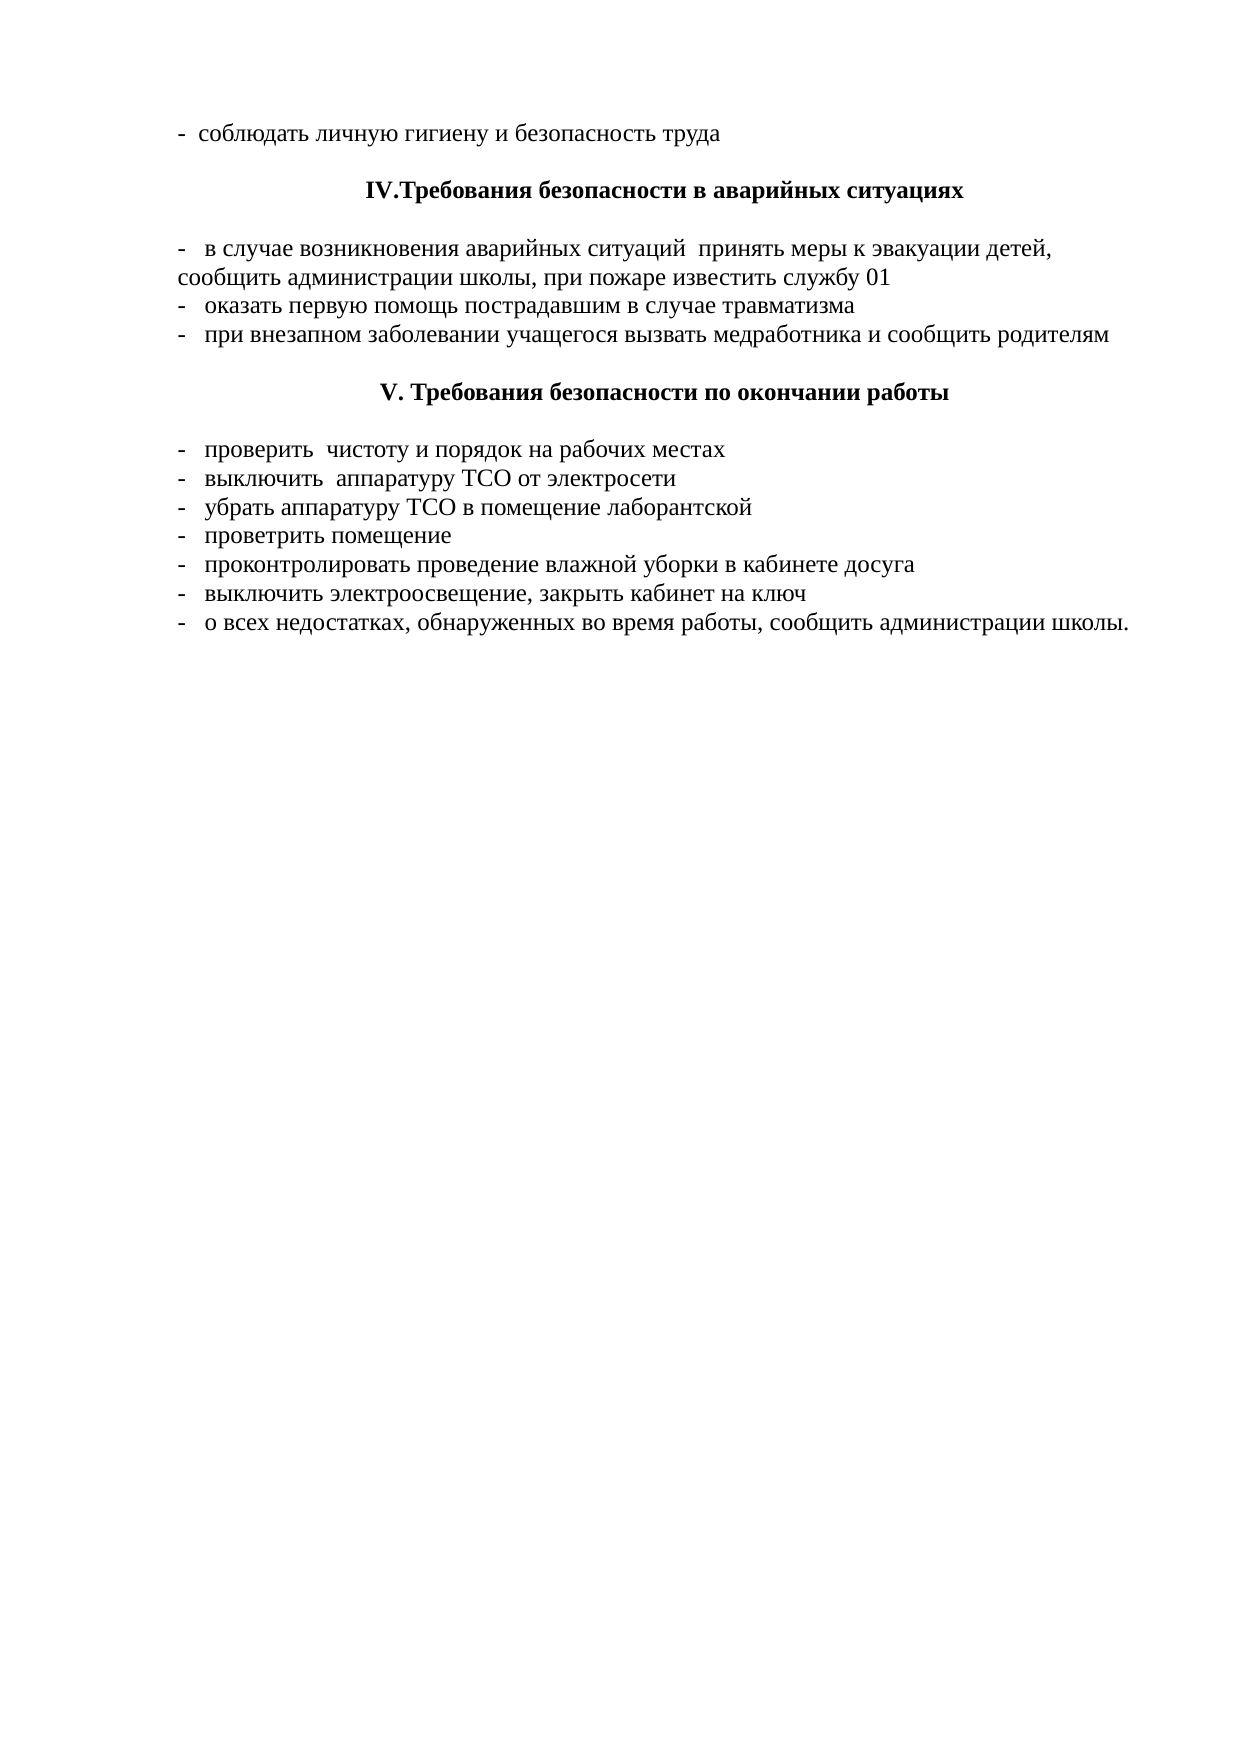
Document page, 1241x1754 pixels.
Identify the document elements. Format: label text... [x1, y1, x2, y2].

text - убрать аппаратуру ТСО в помещение лаборантской [177, 492, 1152, 521]
text - в случае возникновения аварийных ситуаций принять меры к эвакуации детей, сообщить администрации школы, при пожаре известить службу 01 [177, 233, 1152, 291]
text - выключить электроосвещение, закрыть кабинет на ключ [177, 578, 1152, 607]
text - при внезапном заболевании учащегося вызвать медработника и сообщить родителям [177, 319, 1152, 348]
text - проветрить помещение [177, 521, 1152, 549]
text - соблюдать личную гигиену и безопасность труда [177, 118, 1152, 147]
text - о всех недостатках, обнаруженных во время работы, сообщить администрации школы. [177, 607, 1152, 636]
text - выключить аппаратуру ТСО от электросети [177, 463, 1152, 492]
text IV.Требования безопасности в аварийных ситуациях [177, 176, 1152, 204]
text - проконтролировать проведение влажной уборки в кабинете досуга [177, 549, 1152, 578]
text - оказать первую помощь пострадавшим в случае травматизма [177, 291, 1152, 319]
text V. Требования безопасности по окончании работы [177, 377, 1152, 406]
text - проверить чистоту и порядок на рабочих местах [177, 434, 1152, 463]
